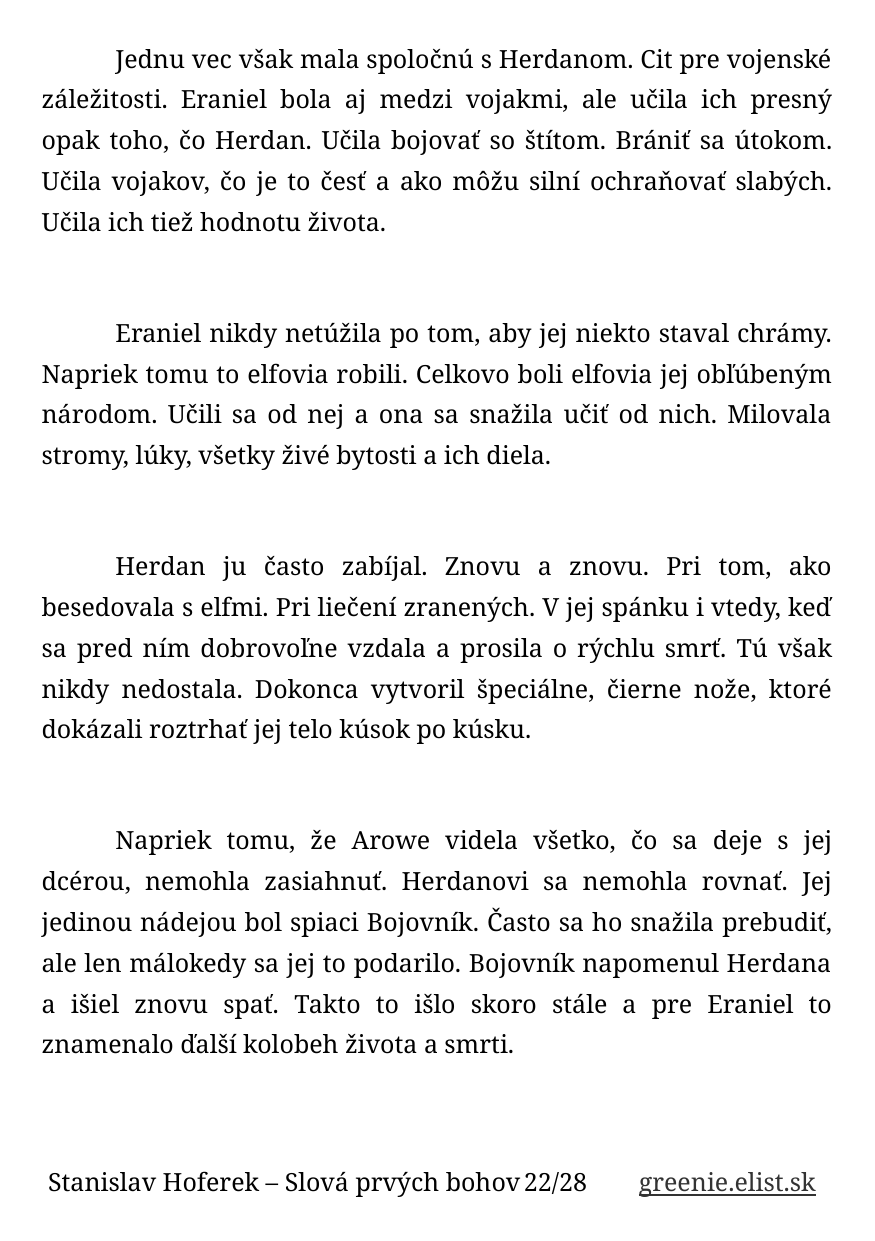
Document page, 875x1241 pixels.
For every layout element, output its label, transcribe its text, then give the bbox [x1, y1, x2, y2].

text Napriek tomu, že Arowe videla všetko, čo sa deje s jej dcérou, nemohla zasiahnuť. Herdanovi sa nemohla rovnať. Jej jedinou nádejou bol spiaci Bojovník. Často sa ho snažila prebudiť, ale len málokedy sa jej to podarilo. Bojovník napomenul Herdana a išiel znovu spať. Takto to išlo skoro stále a pre Eraniel to znamenalo ďalší kolobeh života a smrti. [41, 823, 833, 1061]
text Eraniel nikdy netúžila po tom, aby jej niekto staval chrámy. Napriek tomu to elfovia robili. Celkovo boli elfovia jej obľúbeným národom. Učili sa od nej a ona sa snažila učiť od nich. Milovala stromy, lúky, všetky živé bytosti a ich diela. [41, 316, 833, 472]
text Jednu vec však mala spoločnú s Herdanom. Cit pre vojenské záležitosti. Eraniel bola aj medzi vojakmi, ale učila ich presný opak toho, čo Herdan. Učila bojovať so štítom. Brániť sa útokom. Učila vojakov, čo je to česť a ako môžu silní ochraňovať slabých. Učila ich tiež hodnotu života. [41, 41, 833, 239]
text Herdan ju často zabíjal. Znovu a znovu. Pri tom, ako besedovala s elfmi. Pri liečení zranených. V jej spánku i vtedy, keď sa pred ním dobrovoľne vzdala a prosila o rýchlu smrť. Tú však nikdy nedostala. Dokonca vytvoril špeciálne, čierne nože, ktoré dokázali roztrhať jej telo kúsok po kúsku. [41, 549, 833, 746]
